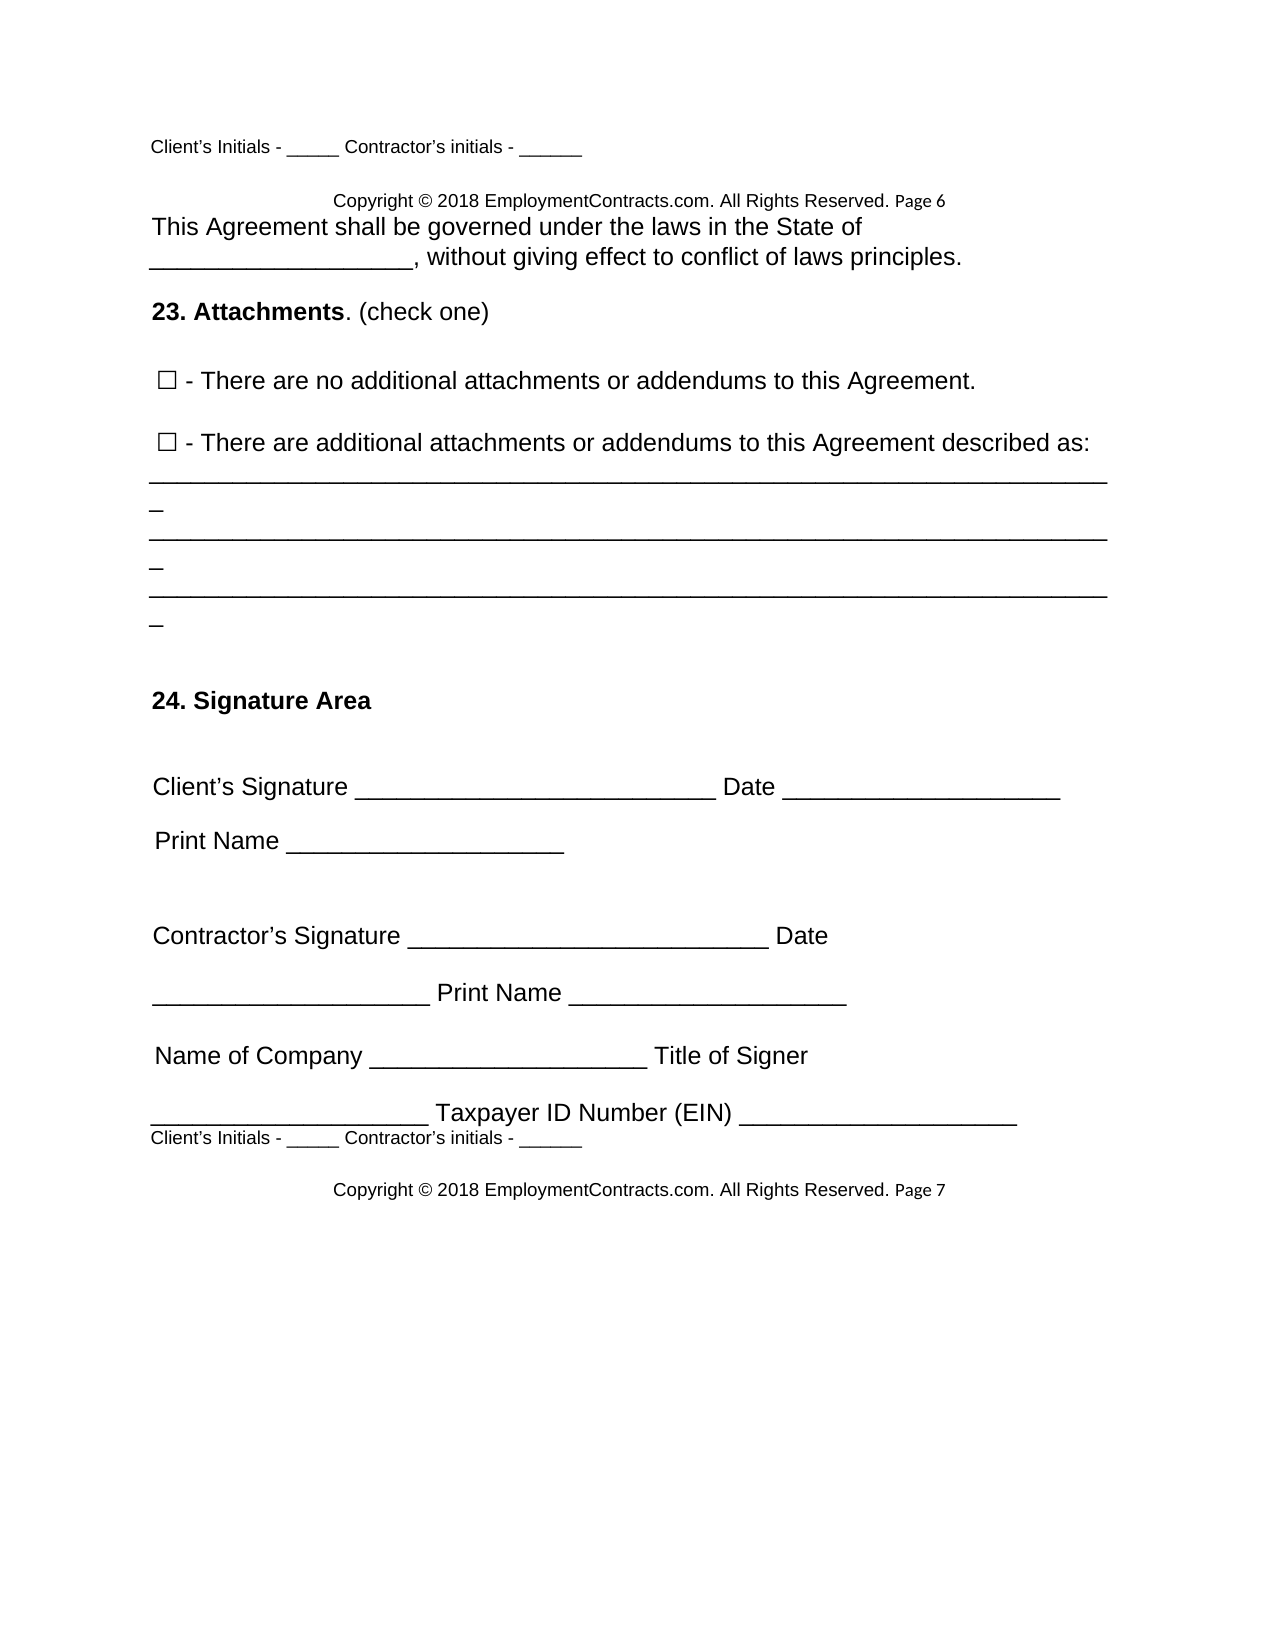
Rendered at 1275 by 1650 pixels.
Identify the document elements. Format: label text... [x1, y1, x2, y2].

text ____________________ Taxpayer ID Number (EIN) ____________________ [151, 1098, 1129, 1126]
text Contractor’s Signature __________________________ Date [152, 921, 1129, 950]
text _____________________________________________________________________ _ [149, 571, 1113, 627]
text Copyright © 2018 EmploymentContracts.com. All Rights Reserved. Page 6 [149, 189, 1129, 212]
text ___________________, without giving effect to conflict of laws principles. 23. Attachments. (check one) [149, 242, 965, 325]
text ☐ - There are additional attachments or addendums to this Agreement described as: _____________________________________________________________________ _ [149, 428, 1113, 513]
text Client’s Signature __________________________ Date ____________________ Print Name ____________________ [152, 772, 1064, 855]
text Name of Company ____________________ Title of Signer [154, 1041, 1129, 1070]
text 24. Signature Area [152, 686, 1129, 715]
text Copyright © 2018 EmploymentContracts.com. All Rights Reserved. Page 7 [149, 1178, 1129, 1201]
text ____________________ Print Name ____________________ [152, 978, 1129, 1007]
text ☐ - There are no additional attachments or addendums to this Agreement. [156, 366, 1129, 394]
text Client’s Initials - _____ Contractor’s initials - ______ [150, 136, 1129, 158]
text _____________________________________________________________________ _ [149, 514, 1113, 570]
text This Agreement shall be governed under the laws in the State of [151, 212, 1129, 241]
text Client’s Initials - _____ Contractor’s initials - ______ [150, 1126, 1129, 1148]
